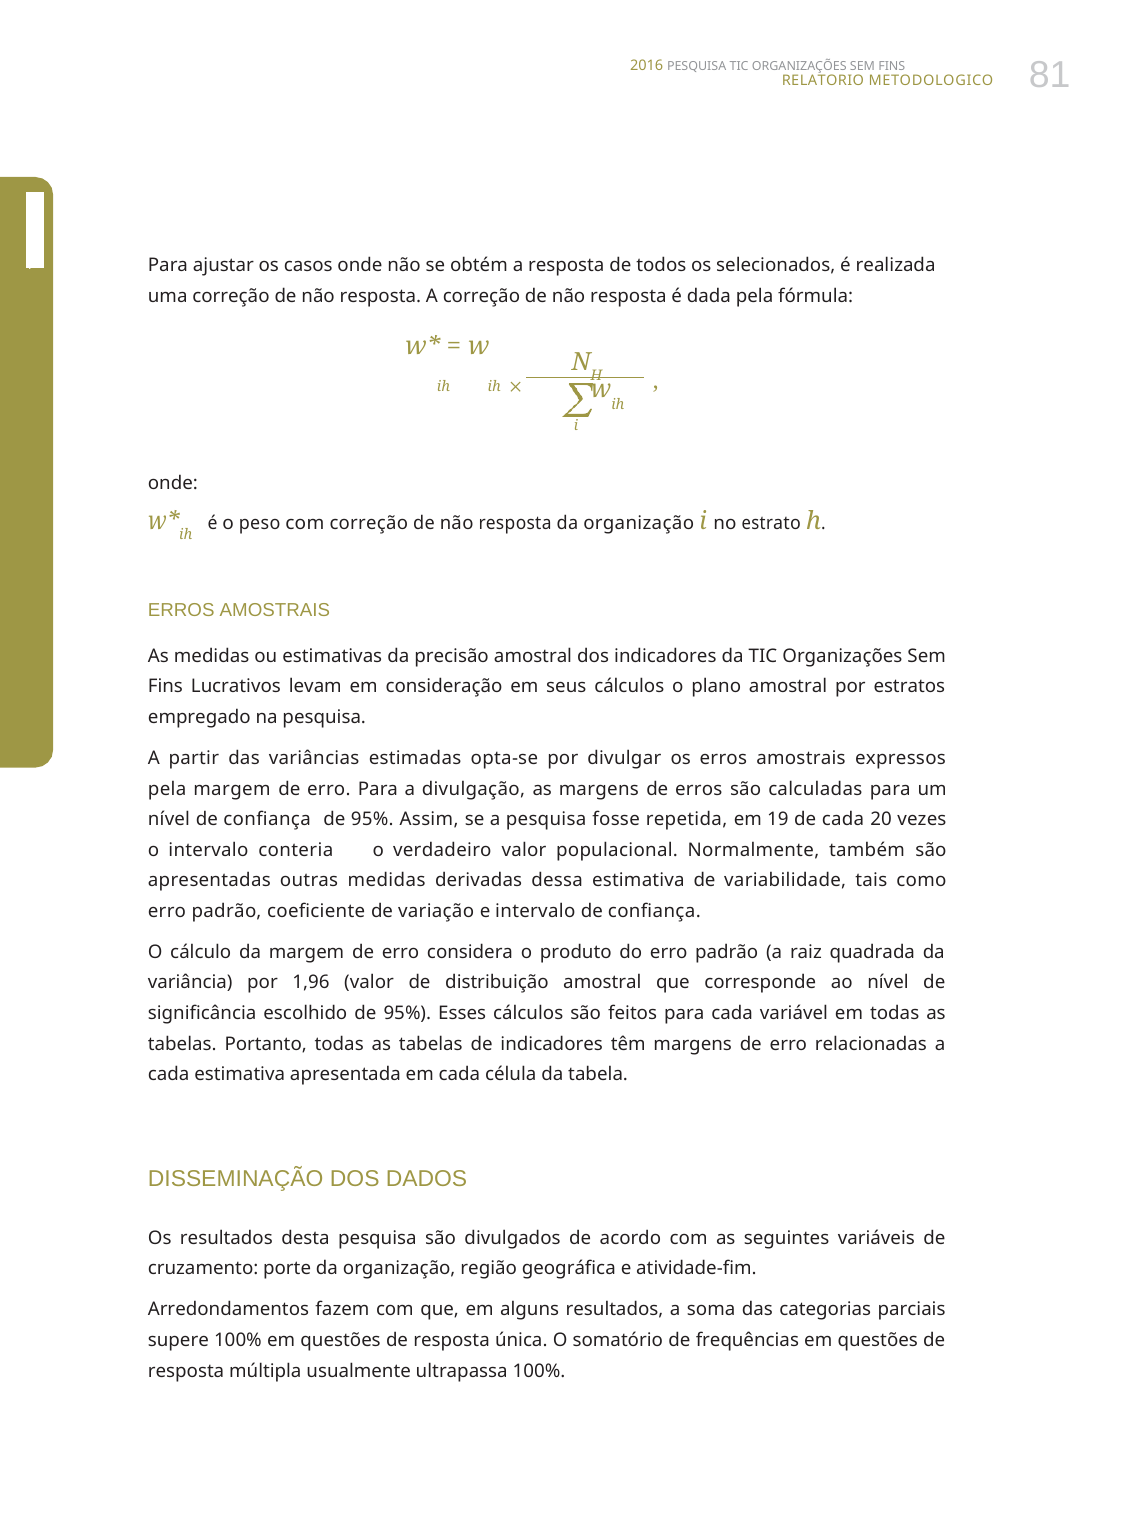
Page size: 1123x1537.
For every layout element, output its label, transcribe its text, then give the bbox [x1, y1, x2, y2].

text × NH , [508, 346, 1123, 377]
text i [574, 417, 1123, 434]
subtitle DISSEMINAÇÃO DOS DADOS [148, 1164, 1123, 1191]
text As medidas ou estimativas da precisão amostral dos indicadores da TIC Organizações Sem Fins Lucrativos levam em consideração em seus cálculos o plano amostral por estratos empregado na pesquisa. [148, 642, 947, 729]
text Arredondamentos fazem com que, em alguns resultados, a soma das categorias parciais supere 100% em questões de resposta única. O somatório de frequências em questões de resposta múltipla usualmente ultrapassa 100%. [148, 1296, 946, 1382]
text ih ih [135, 377, 502, 396]
text PORTUGUÊS [28, 194, 44, 268]
text onde: [148, 469, 1123, 495]
text ERROS AMOSTRAIS [148, 598, 1123, 620]
text wih [590, 380, 1123, 417]
text w* = w [135, 338, 492, 358]
text w*ih é o peso com correção de não resposta da organização i no estrato h. [148, 502, 1123, 543]
text Os resultados desta pesquisa são divulgados de acordo com as seguintes variáveis de cruzamento: porte da organização, região geográfica e atividade-fim. [148, 1224, 946, 1280]
text A partir das variâncias estimadas opta-se por divulgar os erros amostrais expressos pela margem de erro. Para a divulgação, as margens de erros são calculadas para um nível de confiança de 95%. Assim, se a pesquisa fosse repetida, em 19 de cada 20 vezes o intervalo conteria o verdadeiro valor populacional. Normalmente, também são apresentadas outras medidas derivadas dessa estimativa de variabilidade, tais como erro padrão, coeficiente de variação e intervalo de confiança. [148, 744, 947, 923]
text O cálculo da margem de erro considera o produto do erro padrão (a raiz quadrada da variância) por 1,96 (valor de distribuição amostral que corresponde ao nível de significância escolhido de 95%). Esses cálculos são feitos para cada variável em todas as tabelas. Portanto, todas as tabelas de indicadores têm margens de erro relacionadas a cada estimativa apresentada em cada célula da tabela. [148, 938, 947, 1086]
text Para ajustar os casos onde não se obtém a resposta de todos os selecionados, é realizada uma correção de não resposta. A correção de não resposta é dada pela fórmula: [148, 251, 978, 308]
